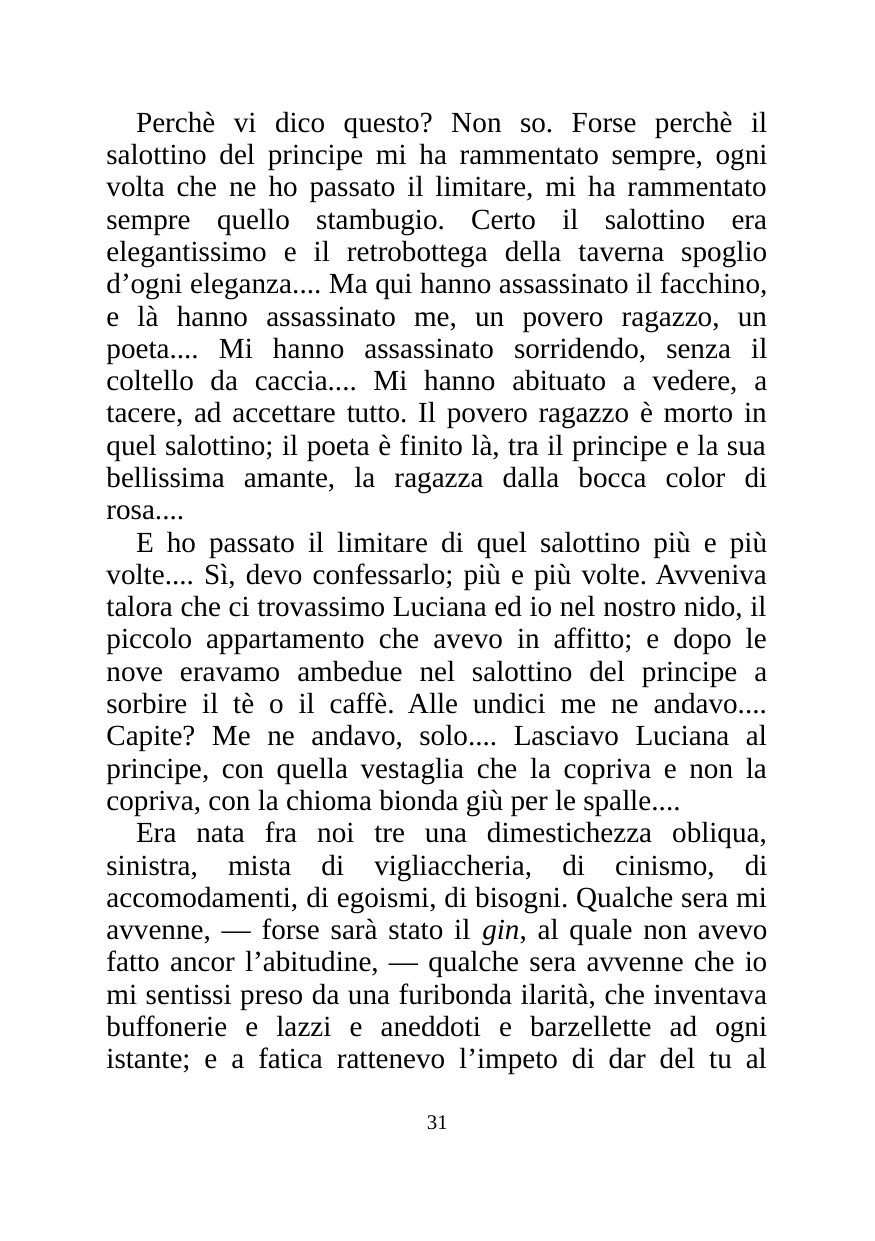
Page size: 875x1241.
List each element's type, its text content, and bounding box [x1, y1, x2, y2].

text E ho passato il limitare di quel salottino più e più volte.... Sì, devo confessarlo; più e più volte. Avveniva talora che ci trovassimo Luciana ed io nel nostro nido, il piccolo appartamento che avevo in affitto; e dopo le nove eravamo ambedue nel salottino del principe a sorbire il tè o il caffè. Alle undici me ne andavo.... Capite? Me ne andavo, solo.... Lasciavo Luciana al principe, con quella vestaglia che la copriva e non la copriva, con la chioma bionda giù per le spalle.... [106, 526, 768, 817]
text Perchè vi dico questo? Non so. Forse perchè il salottino del principe mi ha rammentato sempre, ogni volta che ne ho passato il limitare, mi ha rammentato sempre quello stambugio. Certo il salottino era elegantissimo e il retrobottega della taverna spoglio d’ogni eleganza.... Ma qui hanno assassinato il facchino, e là hanno assassinato me, un povero ragazzo, un poeta.... Mi hanno assassinato sorridendo, senza il coltello da caccia.... Mi hanno abituato a vedere, a tacere, ad accettare tutto. Il povero ragazzo è morto in quel salottino; il poeta è finito là, tra il principe e la sua bellissima amante, la ragazza dalla bocca color di rosa.... [106, 106, 768, 526]
text Era nata fra noi tre una dimestichezza obliqua, sinistra, mista di vigliaccheria, di cinismo, di accomodamenti, di egoismi, di bisogni. Qualche sera mi avvenne, — forse sarà stato il gin, al quale non avevo fatto ancor l’abitudine, — qualche sera avvenne che io mi sentissi preso da una furibonda ilarità, che inventava buffonerie e lazzi e aneddoti e barzellette ad ogni istante; e a fatica rattenevo l’impeto di dar del tu al [106, 817, 768, 1075]
